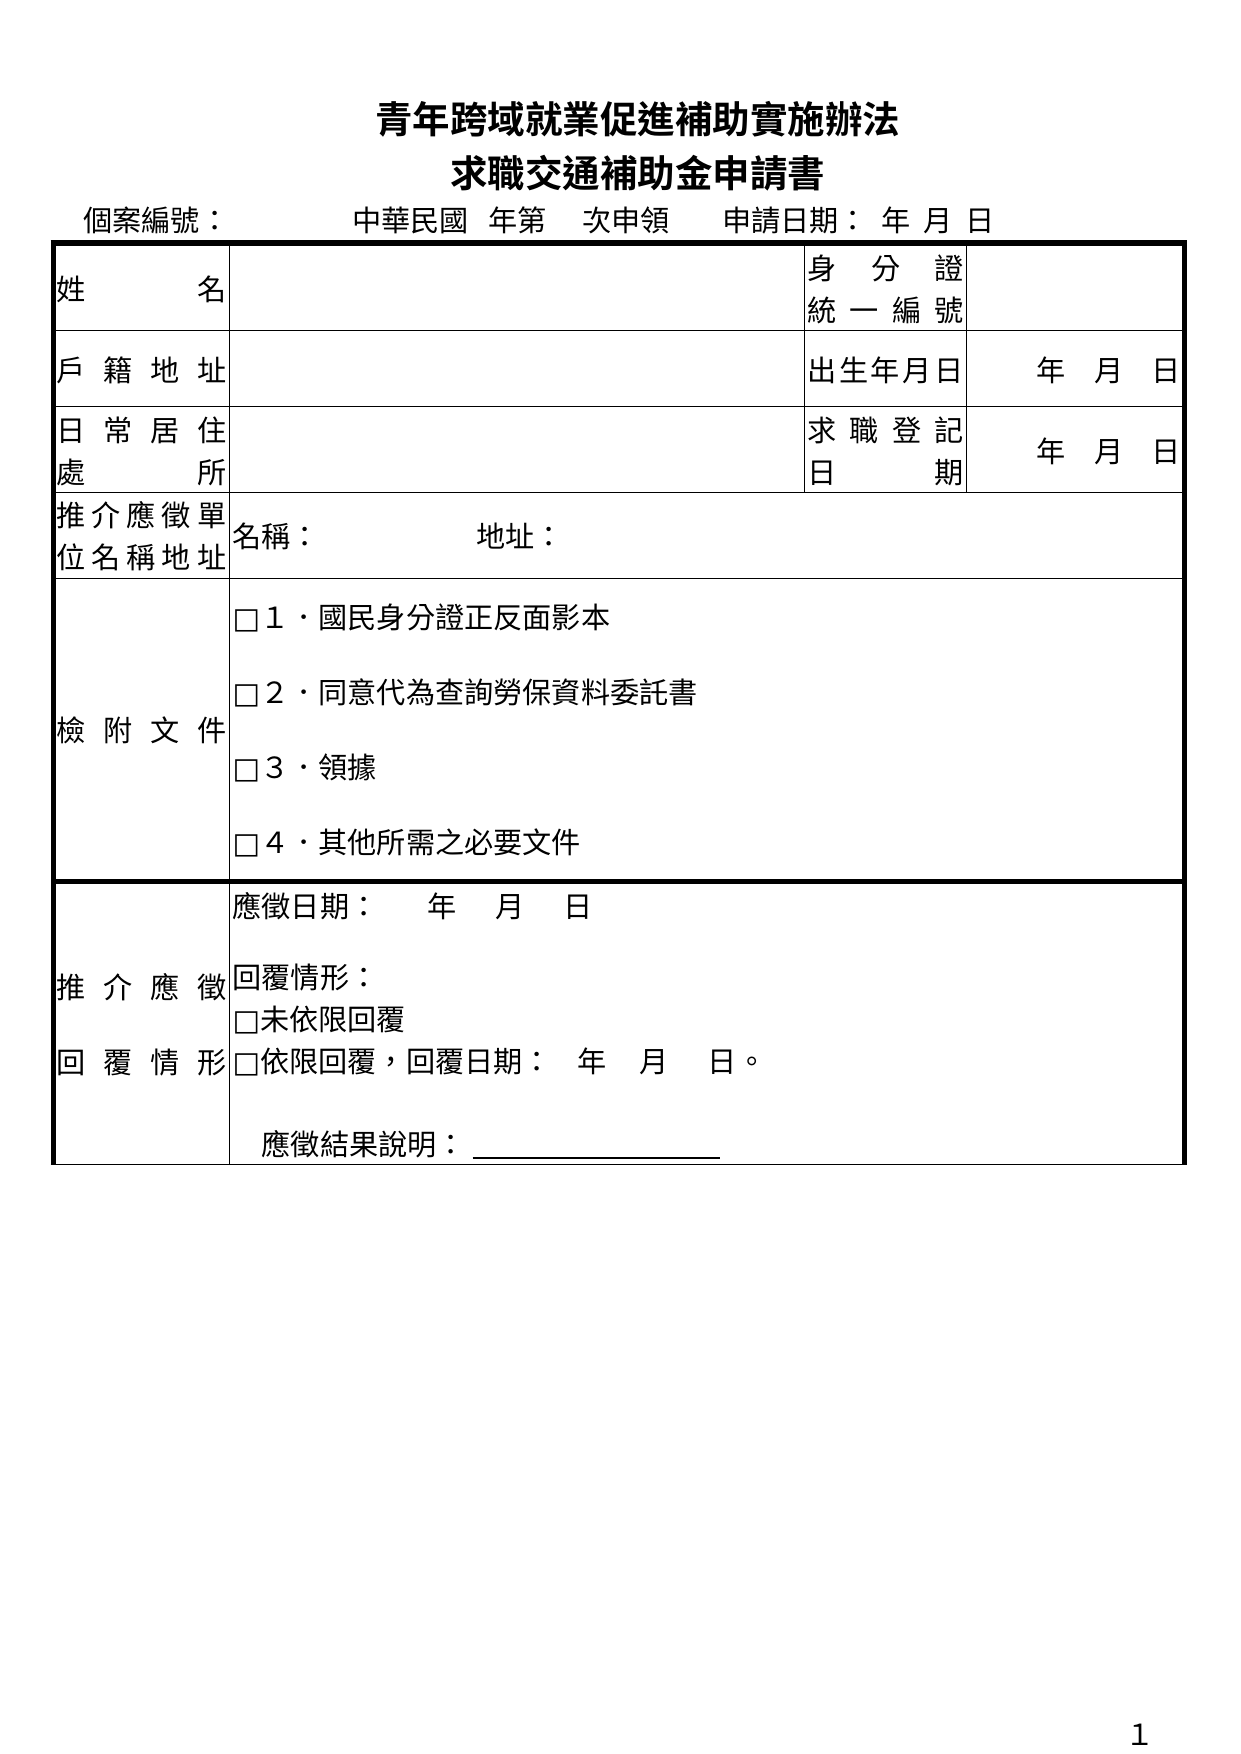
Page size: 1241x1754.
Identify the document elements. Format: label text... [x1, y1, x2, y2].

table_cell [230, 407, 804, 492]
subtitle 個案編號： 中華民國 年第 次申領 申請日期： 年 月 日 [83, 198, 1125, 240]
table_header 身分證 統一編號 [805, 246, 966, 330]
table_header 姓名 [56, 246, 229, 330]
table_cell 日常居住 處所 [56, 407, 229, 492]
table_header [967, 246, 1182, 330]
table_cell □１．國民身分證正反面影本 □２．同意代為查詢勞保資料委託書 □３．領據 □４．其他所需之必要文件 [230, 579, 1182, 878]
table_cell 年 月 日 [967, 407, 1182, 492]
table_cell [230, 331, 804, 406]
table_cell 年 月 日 [967, 331, 1182, 406]
table_cell 求職登記 日期 [805, 407, 966, 492]
subtitle 求職交通補助金申請書 [112, 144, 1125, 198]
table_cell 推介應徵 回覆情形 [56, 884, 229, 1163]
subtitle 青年跨域就業促進補助實施辦法 [112, 89, 1125, 144]
table_cell 戶籍地址 [56, 331, 229, 406]
table_cell 出生年月日 [805, 331, 966, 406]
table_cell 應徵日期： 年 月 日 回覆情形： □未依限回覆 □依限回覆，回覆日期： 年 月 日。 應徵結果說明： [230, 884, 1182, 1163]
table_header [230, 246, 804, 330]
table_cell 名稱： 地址： [230, 493, 1182, 577]
table_cell 推介應徵單位名稱地址 [56, 493, 229, 577]
table_cell 檢附文件 [56, 579, 229, 878]
